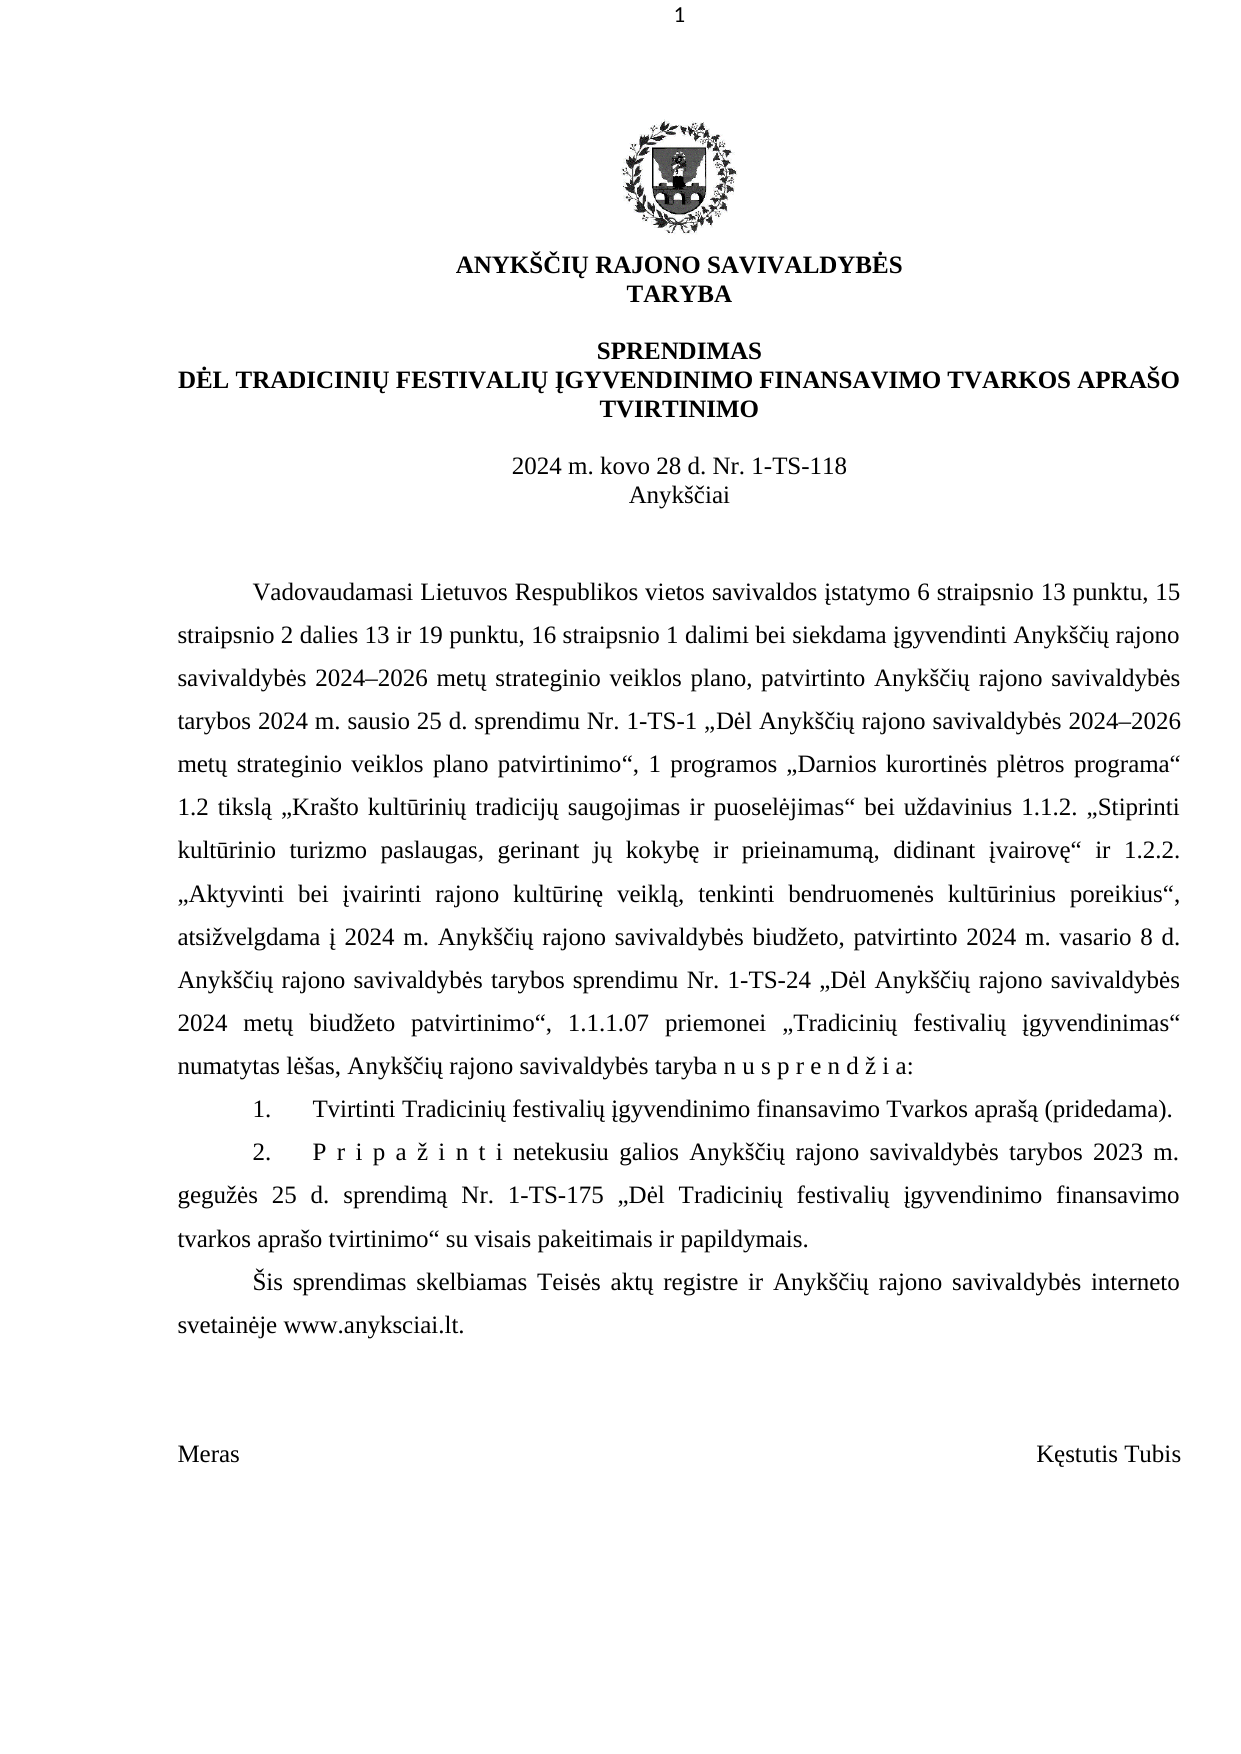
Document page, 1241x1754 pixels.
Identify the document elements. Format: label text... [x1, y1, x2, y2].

text 1. Tvirtinti Tradicinių festivalių įgyvendinimo finansavimo Tvarkos aprašą (pridedama). [177, 1094, 1181, 1123]
text ANYKŠČIŲ RAJONO SAVIVALDYBĖS [177, 250, 1181, 279]
text 2024 m. kovo 28 d. Nr. 1-TS-118 [177, 451, 1181, 480]
text TARYBA [177, 279, 1181, 307]
text SPRENDIMAS [177, 336, 1181, 365]
text Šis sprendimas skelbiamas Teisės aktų registre ir Anykščių rajono savivaldybės interneto svetainėje www.anyksciai.lt. [177, 1267, 1181, 1339]
text Meras Kęstutis Tubis [177, 1439, 1181, 1468]
text DĖL TRADICINIŲ FESTIVALIŲ ĮGYVENDINIMO FINANSAVIMO TVARKOS APRAŠO TVIRTINIMO [177, 365, 1181, 422]
text 2. P r i p a ž i n t i netekusiu galios Anykščių rajono savivaldybės tarybos 2023 m. gegužės 25 d. sprendimą Nr. 1-TS-175 „Dėl Tradicinių festivalių įgyvendinimo finansavimo tvarkos aprašo tvirtinimo“ su visais pakeitimais ir papildymais. [177, 1137, 1181, 1252]
text Anykščiai [177, 480, 1181, 509]
text Vadovaudamasi Lietuvos Respublikos vietos savivaldos įstatymo 6 straipsnio 13 punktu, 15 straipsnio 2 dalies 13 ir 19 punktu, 16 straipsnio 1 dalimi bei siekdama įgyvendinti Anykščių rajono savivaldybės 2024–2026 metų strateginio veiklos plano, patvirtinto Anykščių rajono savivaldybės tarybos 2024 m. sausio 25 d. sprendimu Nr. 1-TS-1 „Dėl Anykščių rajono savivaldybės 2024–2026 metų strateginio veiklos plano patvirtinimo“, 1 programos „Darnios kurortinės plėtros programa“ 1.2 tikslą „Krašto kultūrinių tradicijų saugojimas ir puoselėjimas“ bei uždavinius 1.1.2. „Stiprinti kultūrinio turizmo paslaugas, gerinant jų kokybę ir prieinamumą, didinant įvairovę“ ir 1.2.2. „Aktyvinti bei įvairinti rajono kultūrinę veiklą, tenkinti bendruomenės kultūrinius poreikius“, atsižvelgdama į 2024 m. Anykščių rajono savivaldybės biudžeto, patvirtinto 2024 m. vasario 8 d. Anykščių rajono savivaldybės tarybos sprendimu Nr. 1-TS-24 „Dėl Anykščių rajono savivaldybės 2024 metų biudžeto patvirtinimo“, 1.1.1.07 priemonei „Tradicinių festivalių įgyvendinimas“ numatytas lėšas, Anykščių rajono savivaldybės taryba n u s p r e n d ž i a: [177, 577, 1181, 1080]
